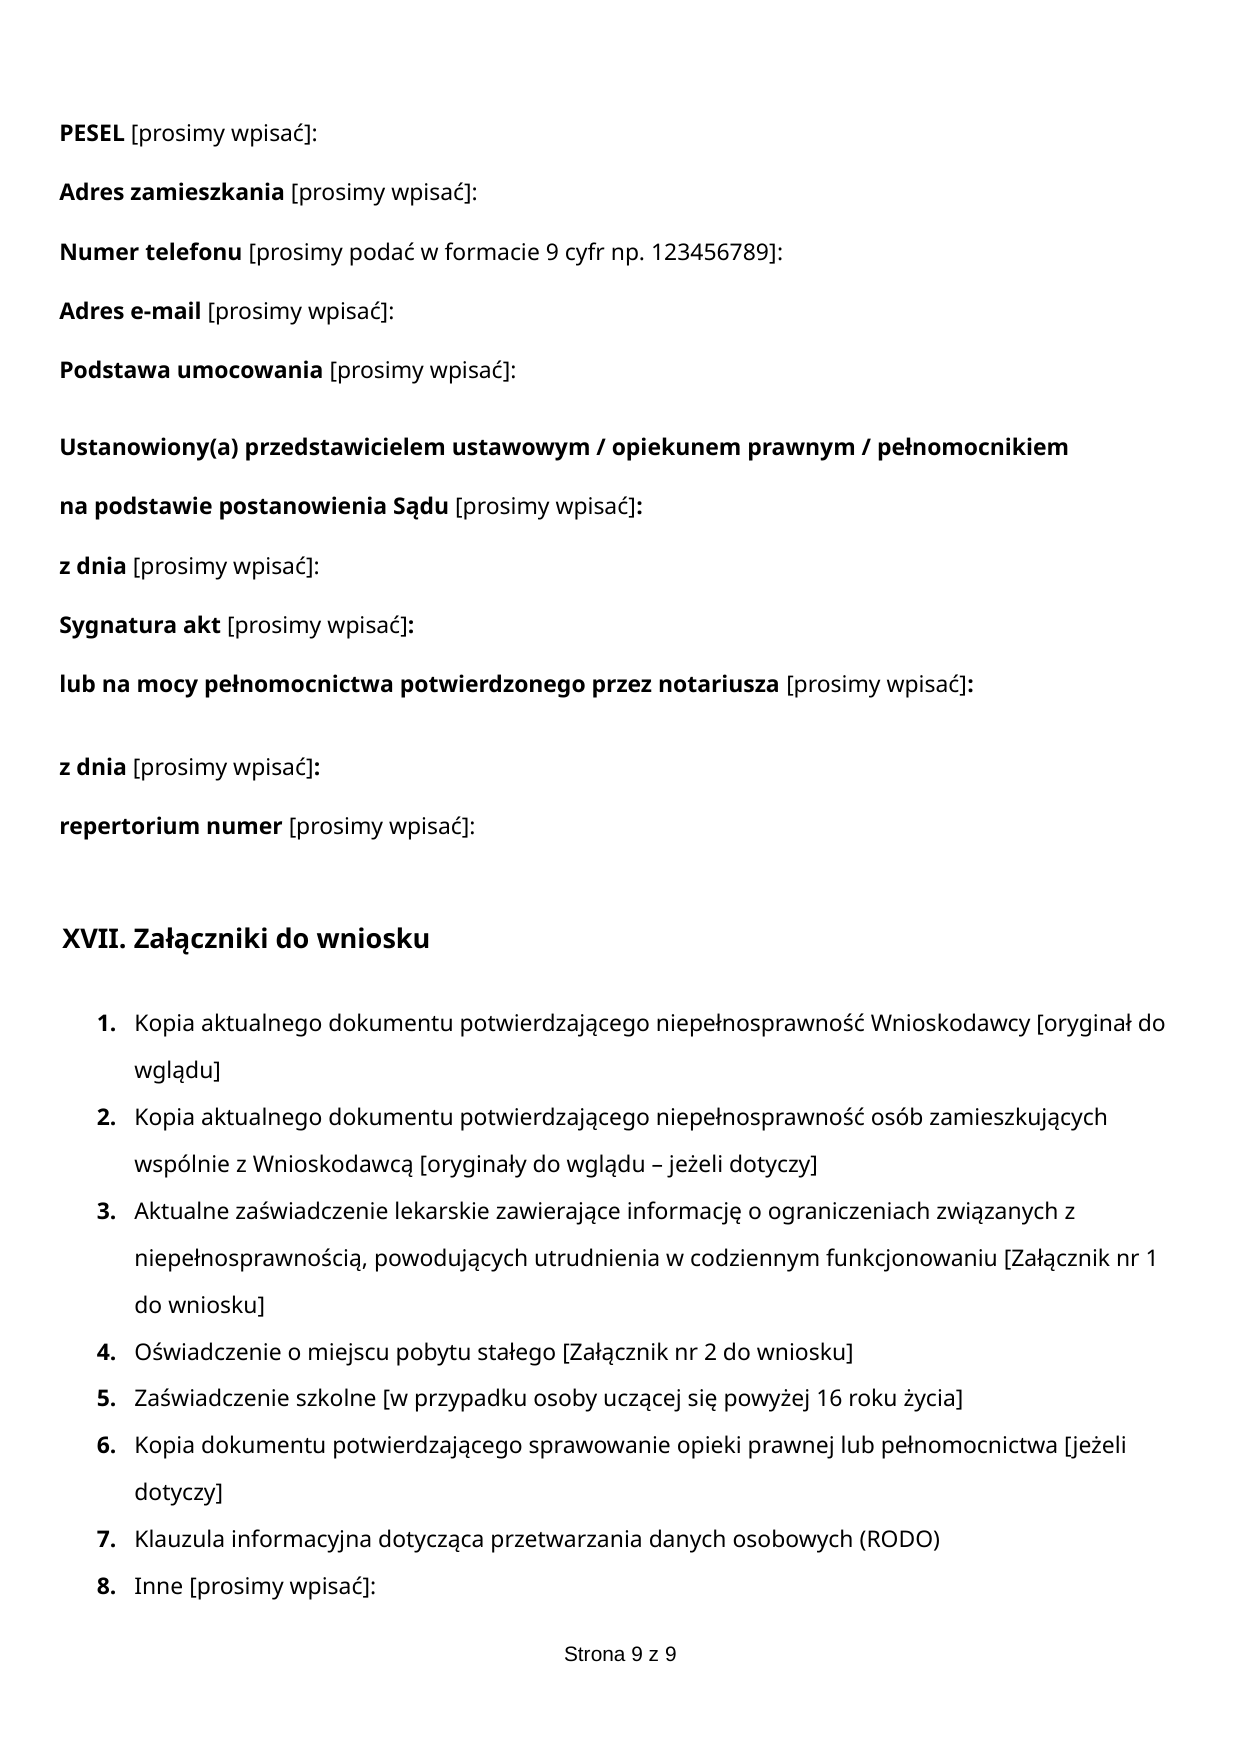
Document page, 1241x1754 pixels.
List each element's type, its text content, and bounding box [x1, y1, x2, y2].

text Podstawa umocowania [prosimy wpisać]: [59, 354, 1181, 386]
text repertorium numer [prosimy wpisać]: [59, 810, 1181, 841]
text z dnia [prosimy wpisać]: [59, 751, 1181, 782]
text Sygnatura akt [prosimy wpisać]: [59, 609, 1181, 640]
list Inne [prosimy wpisać]: [97, 1570, 1181, 1601]
text z dnia [prosimy wpisać]: [59, 549, 1181, 581]
list Aktualne zaświadczenie lekarskie zawierające informację o ograniczeniach związanych z niepełnosprawnością, powodujących utrudnienia w codziennym funkcjonowaniu [Załącznik nr 1 do wniosku] [97, 1195, 1181, 1320]
list Kopia dokumentu potwierdzającego sprawowanie opieki prawnej lub pełnomocnictwa [jeżeli dotyczy] [97, 1429, 1181, 1507]
list Zaświadczenie szkolne [w przypadku osoby uczącej się powyżej 16 roku życia] [97, 1382, 1181, 1413]
list Oświadczenie o miejscu pobytu stałego [Załącznik nr 2 do wniosku] [97, 1335, 1181, 1367]
text Adres zamieszkania [prosimy wpisać]: [59, 176, 1181, 208]
text lub na mocy pełnomocnictwa potwierdzonego przez notariusza [prosimy wpisać]: [59, 668, 1181, 699]
text Numer telefonu [prosimy podać w formacie 9 cyfr np. 123456789]: [59, 236, 1181, 267]
subtitle Załączniki do wniosku [59, 917, 1181, 959]
text Adres e-mail [prosimy wpisać]: [59, 295, 1181, 326]
text Ustanowiony(a) przedstawicielem ustawowym / opiekunem prawnym / pełnomocnikiem [59, 431, 1181, 462]
text PESEL [prosimy wpisać]: [59, 117, 1181, 148]
list Kopia aktualnego dokumentu potwierdzającego niepełnosprawność Wnioskodawcy [oryginał do wglądu] [97, 1007, 1181, 1085]
list Kopia aktualnego dokumentu potwierdzającego niepełnosprawność osób zamieszkujących wspólnie z Wnioskodawcą [oryginały do wglądu – jeżeli dotyczy] [97, 1101, 1181, 1179]
text na podstawie postanowienia Sądu [prosimy wpisać]: [59, 490, 1181, 521]
list Klauzula informacyjna dotycząca przetwarzania danych osobowych (RODO) [97, 1523, 1181, 1554]
